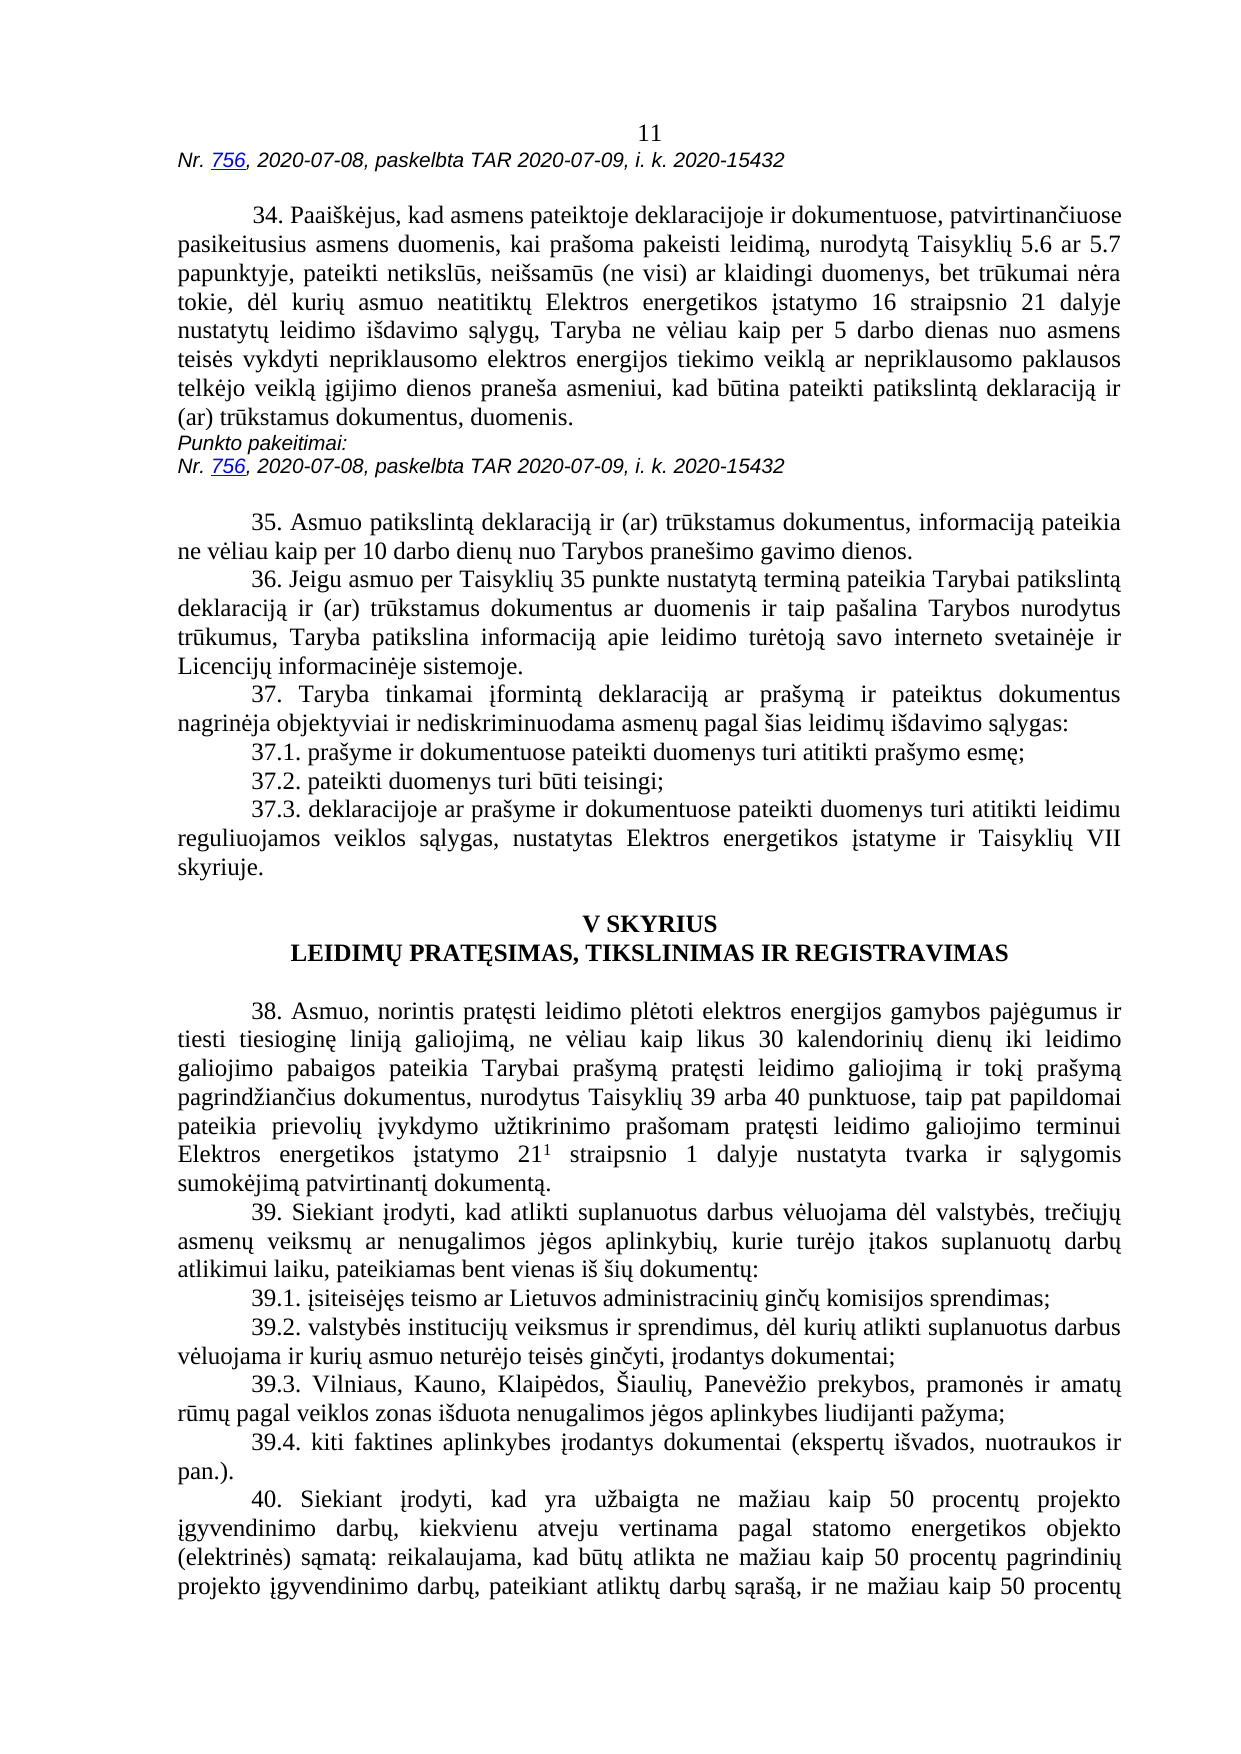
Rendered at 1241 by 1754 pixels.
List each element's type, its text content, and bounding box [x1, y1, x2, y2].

text 39.1. įsiteisėjęs teismo ar Lietuvos administracinių ginčų komisijos sprendimas; [177, 1283, 1122, 1312]
text 39.3. Vilniaus, Kauno, Klaipėdos, Šiaulių, Panevėžio prekybos, pramonės ir amatų rūmų pagal veiklos zonas išduota nenugalimos jėgos aplinkybes liudijanti pažyma; [177, 1369, 1122, 1427]
text LEIDIMŲ PRATĘSIMAS, TIKSLINIMAS IR REGISTRAVIMAS [177, 938, 1122, 967]
text 35. Asmuo patikslintą deklaraciją ir (ar) trūkstamus dokumentus, informaciją pateikia ne vėliau kaip per 10 darbo dienų nuo Tarybos pranešimo gavimo dienos. [177, 507, 1122, 564]
text Punkto pakeitimai: [177, 430, 1122, 454]
text 37.1. prašyme ir dokumentuose pateikti duomenys turi atitikti prašymo esmę; [177, 737, 1122, 766]
text Nr. 756, 2020-07-08, paskelbta TAR 2020-07-09, i. k. 2020-15432 [177, 454, 1122, 478]
text 36. Jeigu asmuo per Taisyklių 35 punkte nustatytą terminą pateikia Tarybai patikslintą deklaraciją ir (ar) trūkstamus dokumentus ar duomenis ir taip pašalina Tarybos nurodytus trūkumus, Taryba patikslina informaciją apie leidimo turėtoją savo interneto svetainėje ir Licencijų informacinėje sistemoje. [177, 564, 1122, 679]
text 39.2. valstybės institucijų veiksmus ir sprendimus, dėl kurių atlikti suplanuotus darbus vėluojama ir kurių asmuo neturėjo teisės ginčyti, įrodantys dokumentai; [177, 1312, 1122, 1369]
text 40. Siekiant įrodyti, kad yra užbaigta ne mažiau kaip 50 procentų projekto įgyvendinimo darbų, kiekvienu atveju vertinama pagal statomo energetikos objekto (elektrinės) sąmatą: reikalaujama, kad būtų atlikta ne mažiau kaip 50 procentų pagrindinių projekto įgyvendinimo darbų, pateikiant atliktų darbų sąrašą, ir ne mažiau kaip 50 procentų [177, 1484, 1122, 1599]
text 37. Taryba tinkamai įformintą deklaraciją ar prašymą ir pateiktus dokumentus nagrinėja objektyviai ir nediskriminuodama asmenų pagal šias leidimų išdavimo sąlygas: [177, 679, 1122, 737]
text 39.4. kiti faktines aplinkybes įrodantys dokumentai (ekspertų išvados, nuotraukos ir pan.). [177, 1427, 1122, 1484]
text Nr. 756, 2020-07-08, paskelbta TAR 2020-07-09, i. k. 2020-15432 [177, 148, 1122, 172]
text 39. Siekiant įrodyti, kad atlikti suplanuotus darbus vėluojama dėl valstybės, trečiųjų asmenų veiksmų ar nenugalimos jėgos aplinkybių, kurie turėjo įtakos suplanuotų darbų atlikimui laiku, pateikiamas bent vienas iš šių dokumentų: [177, 1197, 1122, 1283]
text 37.2. pateikti duomenys turi būti teisingi; [177, 766, 1122, 794]
text V SKYRIUS [177, 909, 1122, 938]
text 37.3. deklaracijoje ar prašyme ir dokumentuose pateikti duomenys turi atitikti leidimu reguliuojamos veiklos sąlygas, nustatytas Elektros energetikos įstatyme ir Taisyklių VII skyriuje. [177, 794, 1122, 881]
text 34. Paaiškėjus, kad asmens pateiktoje deklaracijoje ir dokumentuose, patvirtinančiuose pasikeitusius asmens duomenis, kai prašoma pakeisti leidimą, nurodytą Taisyklių 5.6 ar 5.7 papunktyje, pateikti netikslūs, neišsamūs (ne visi) ar klaidingi duomenys, bet trūkumai nėra tokie, dėl kurių asmuo neatitiktų Elektros energetikos įstatymo 16 straipsnio 21 dalyje nustatytų leidimo išdavimo sąlygų, Taryba ne vėliau kaip per 5 darbo dienas nuo asmens teisės vykdyti nepriklausomo elektros energijos tiekimo veiklą ar nepriklausomo paklausos telkėjo veiklą įgijimo dienos praneša asmeniui, kad būtina pateikti patikslintą deklaraciją ir (ar) trūkstamus dokumentus, duomenis. [177, 200, 1122, 430]
text 38. Asmuo, norintis pratęsti leidimo plėtoti elektros energijos gamybos pajėgumus ir tiesti tiesioginę liniją galiojimą, ne vėliau kaip likus 30 kalendorinių dienų iki leidimo galiojimo pabaigos pateikia Tarybai prašymą pratęsti leidimo galiojimą ir tokį prašymą pagrindžiančius dokumentus, nurodytus Taisyklių 39 arba 40 punktuose, taip pat papildomai pateikia prievolių įvykdymo užtikrinimo prašomam pratęsti leidimo galiojimo terminui Elektros energetikos įstatymo 211 straipsnio 1 dalyje nustatyta tvarka ir sąlygomis sumokėjimą patvirtinantį dokumentą. [177, 996, 1122, 1197]
